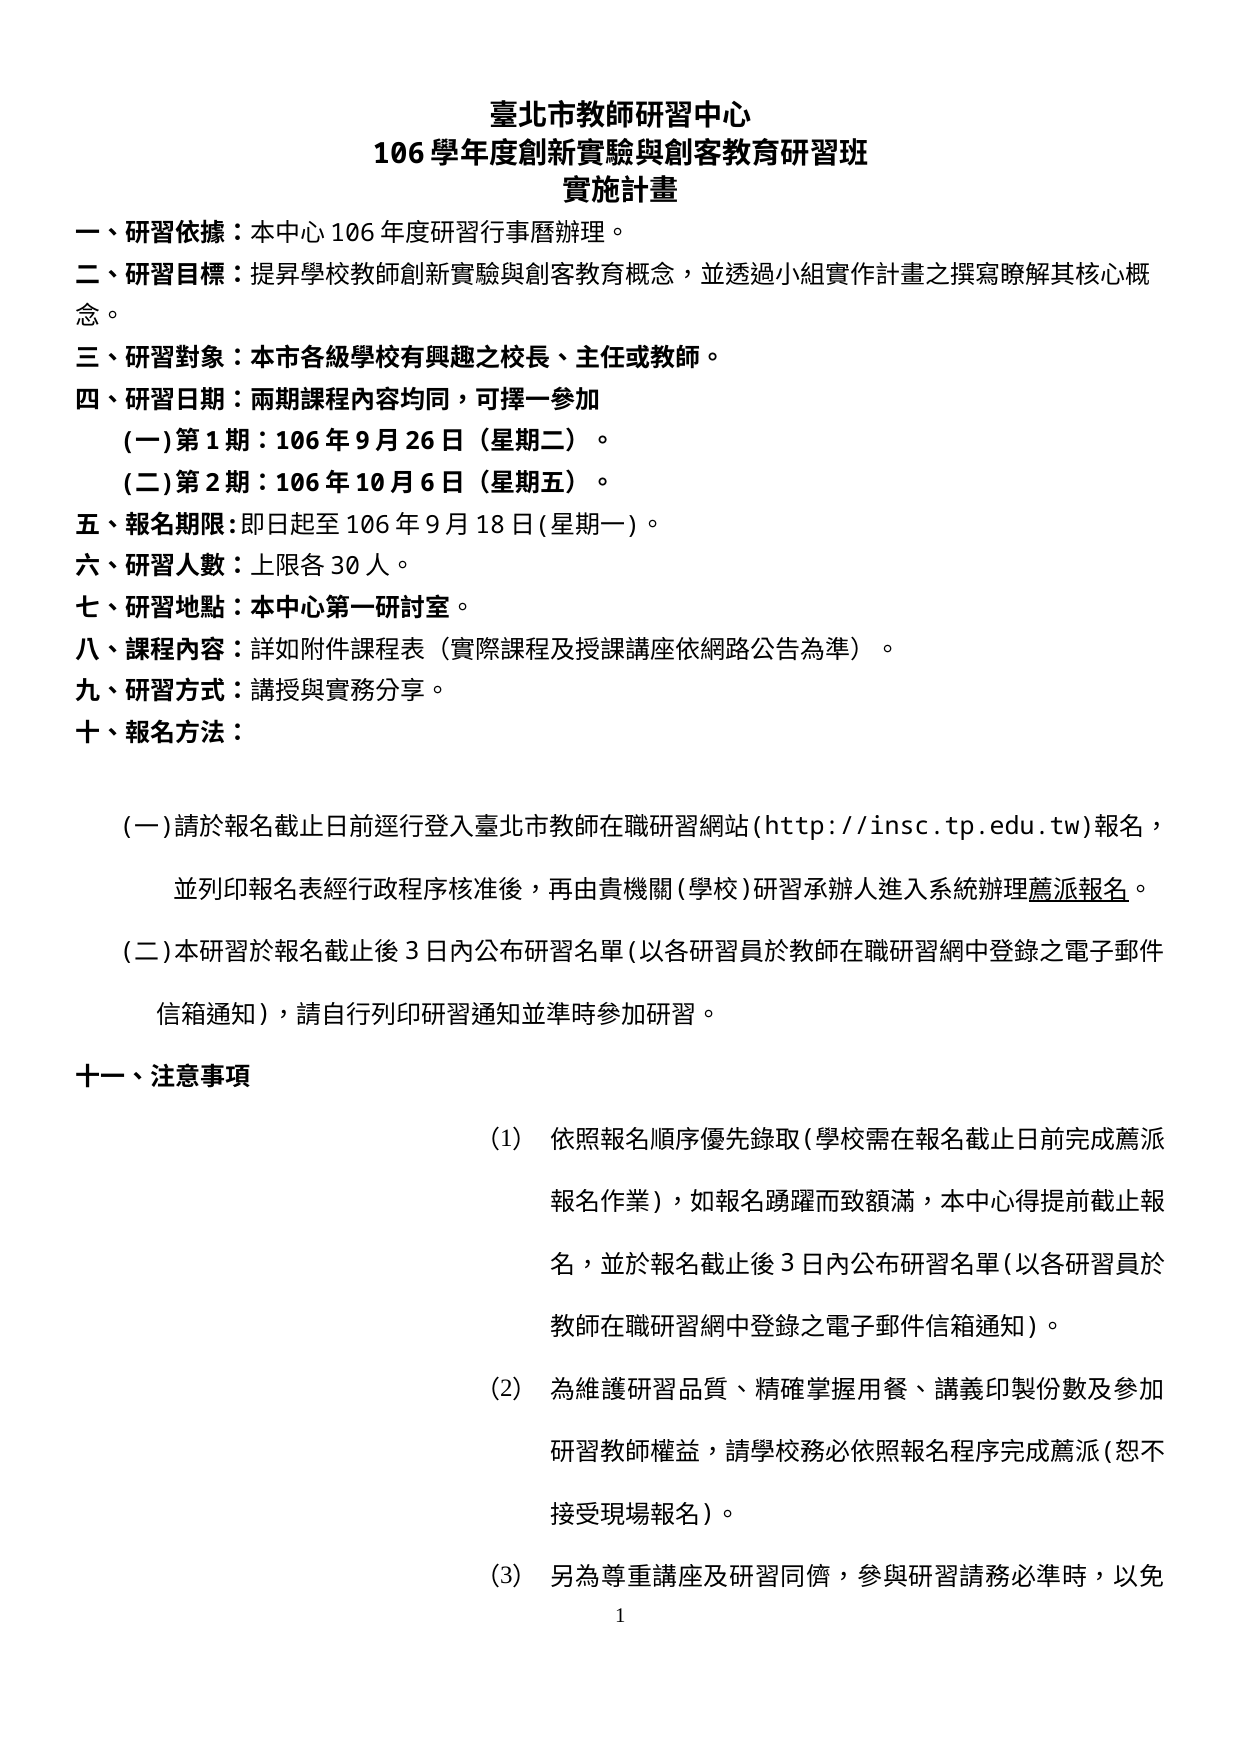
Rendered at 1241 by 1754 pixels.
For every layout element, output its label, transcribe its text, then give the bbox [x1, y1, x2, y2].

text 十一、注意事項 [75, 1033, 1165, 1096]
text 實施計畫 [75, 171, 1165, 208]
text 十、報名方法： [75, 708, 1165, 750]
text 臺北市教師研習中心 [75, 96, 1165, 133]
text 106學年度創新實驗與創客教育研習班 [75, 133, 1165, 171]
list 另為尊重講座及研習同儕，參與研習請務必準時，以免 [475, 1533, 1165, 1596]
text 三、研習對象：本市各級學校有興趣之校長、主任或教師。 [75, 333, 1165, 375]
text 九、研習方式：講授與實務分享。 [75, 666, 1165, 708]
text 八、課程內容：詳如附件課程表（實際課程及授課講座依網路公告為準）。 [75, 625, 1165, 666]
text 五、報名期限:即日起至106年9月18日(星期一)。 [75, 500, 1165, 541]
text 二、研習目標：提昇學校教師創新實驗與創客教育概念，並透過小組實作計畫之撰寫瞭解其核心概念。 [75, 250, 1165, 333]
text (一)第1期：106年9月26日（星期二）。 [75, 416, 1165, 458]
list 為維護研習品質、精確掌握用餐、講義印製份數及參加研習教師權益，請學校務必依照報名程序完成薦派(恕不接受現場報名)。 [475, 1346, 1165, 1533]
text (二)第2期：106年10月6日（星期五）。 [75, 458, 1165, 500]
text 四、研習日期：兩期課程內容均同，可擇一參加 [75, 375, 1165, 416]
text (二)本研習於報名截止後3日內公布研習名單(以各研習員於教師在職研習網中登錄之電子郵件信箱通知)，請自行列印研習通知並準時參加研習。 [119, 908, 1165, 1033]
text (一)請於報名截止日前逕行登入臺北市教師在職研習網站(http://insc.tp.edu.tw)報名，並列印報名表經行政程序核准後，再由貴機關(學校)研習承辦人進入系統辦理薦派報名。 [119, 783, 1165, 908]
text 七、研習地點：本中心第一研討室。 [75, 583, 1165, 625]
text 一、研習依據：本中心106年度研習行事曆辦理。 [75, 208, 1165, 250]
text 六、研習人數：上限各30人。 [75, 541, 1165, 583]
list 依照報名順序優先錄取(學校需在報名截止日前完成薦派報名作業)，如報名踴躍而致額滿，本中心得提前截止報名，並於報名截止後3日內公布研習名單(以各研習員於教師在職研習網中登錄之電子郵件信箱通知)。 [475, 1096, 1165, 1346]
